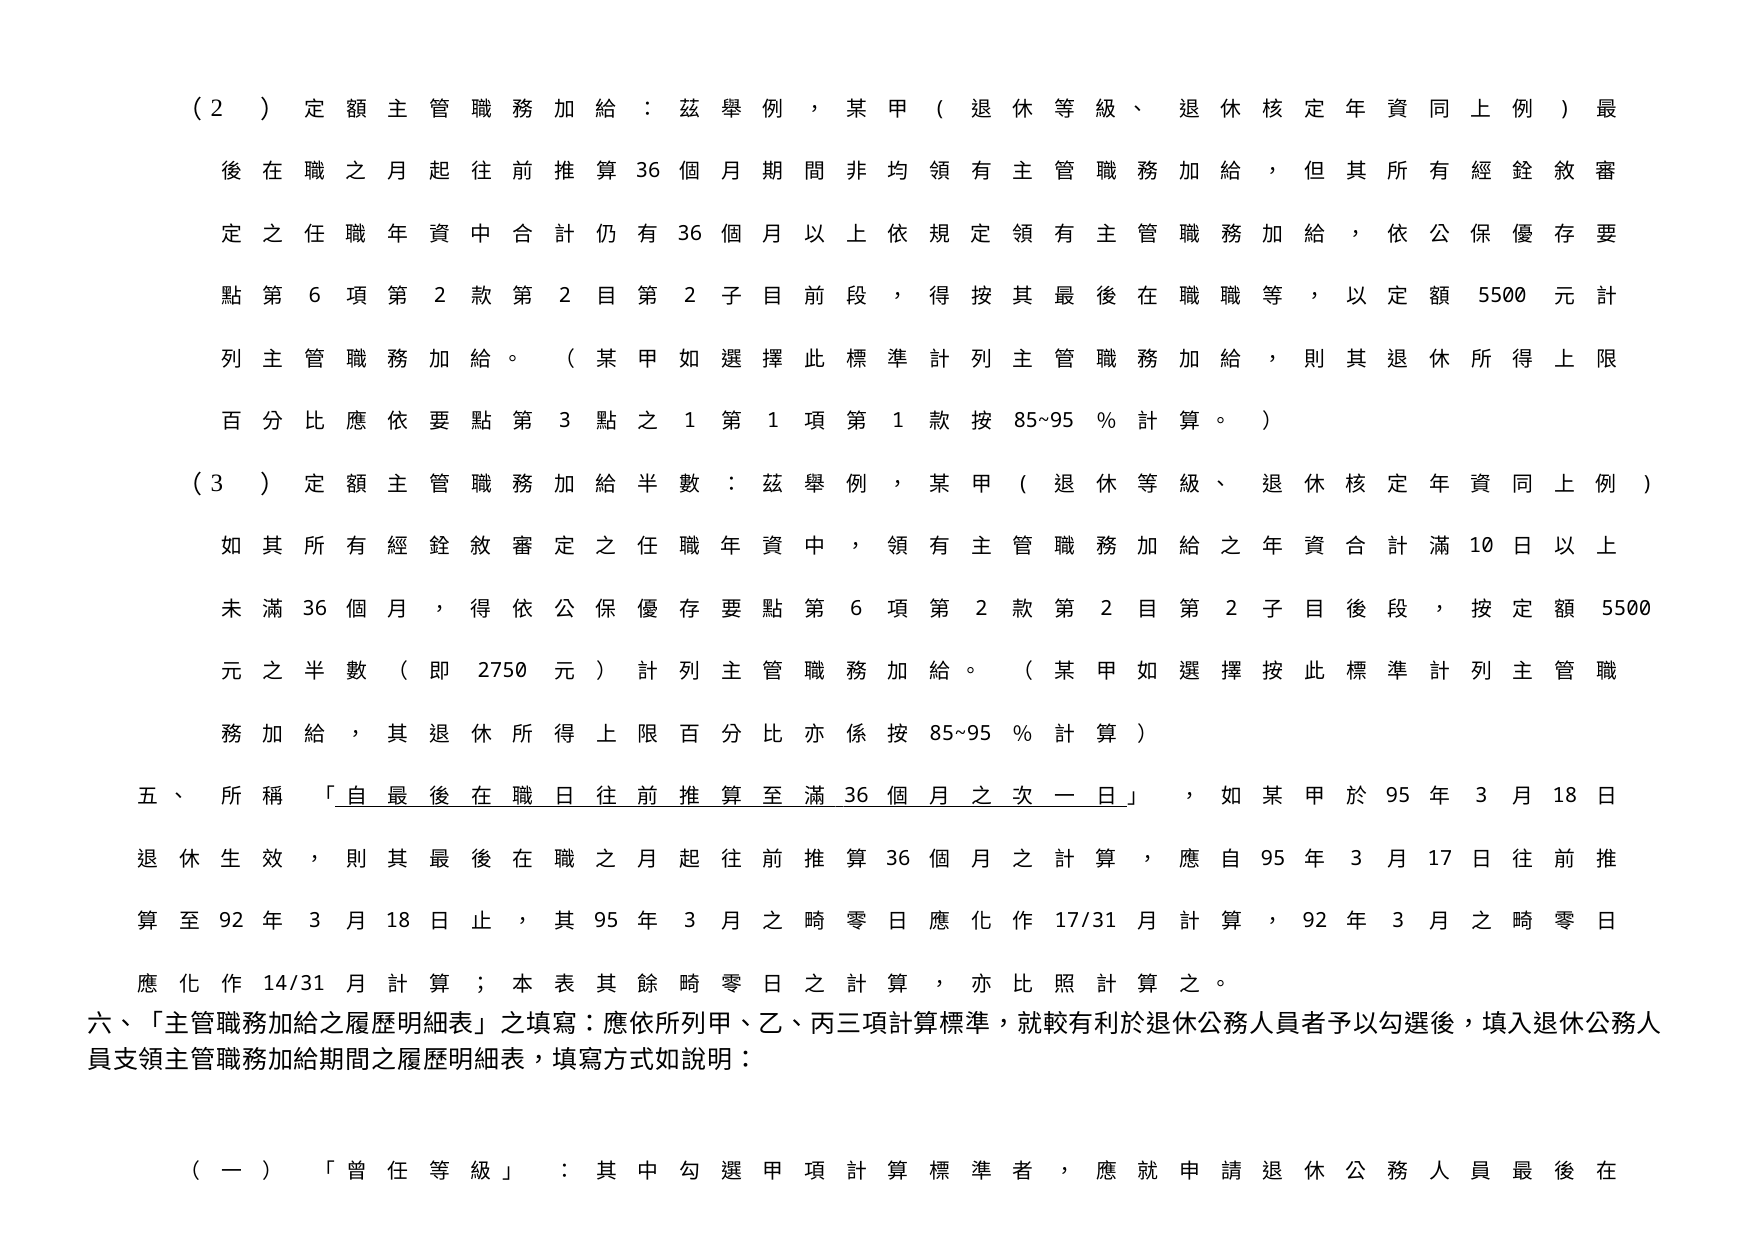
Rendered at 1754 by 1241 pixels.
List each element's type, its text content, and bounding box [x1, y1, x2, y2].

text 六、「主管職務加給之履歷明細表」之填寫：應依所列甲、乙、丙三項計算標準，就較有利於退休公務人員者予以勾選後，填入退休公務人員支領主管職務加給期間之履歷明細表，填寫方式如說明： [87, 1003, 1667, 1076]
text 五、所稱「自最後在職日往前推算至滿36個月之次一日」，如某甲於95年3月18日退休生效，則其最後在職之月起往前推算36個月之計算，應自95年3月17日往前推算至92年3月18日止，其95年3月之畸零日應化作17/31月計算，92年3月之畸零日應化作14/31月計算；本表其餘畸零日之計算，亦比照計算之。 [87, 753, 1667, 1003]
list 定額主管職務加給半數：茲舉例，某甲(退休等級、退休核定年資同上例)如其所有經銓敘審定之任職年資中，領有主管職務加給之年資合計滿10日以上未滿36個月，得依公保優存要點第6項第2款第2目第2子目後段，按定額5500元之半數（即2750元）計列主管職務加給。（某甲如選擇按此標準計列主管職務加給，其退休所得上限百分比亦係按85~95％計算） [135, 441, 1667, 753]
text （一）「曾任等級」：其中勾選甲項計算標準者，應就申請退休公務人員最後在 [137, 1128, 1667, 1191]
list 定額主管職務加給：茲舉例，某甲(退休等級、退休核定年資同上例)最後在職之月起往前推算36個月期間非均領有主管職務加給，但其所有經銓敘審定之任職年資中合計仍有36個月以上依規定領有主管職務加給，依公保優存要點第6項第2款第2目第2子目前段，得按其最後在職職等，以定額5500元計列主管職務加給。（某甲如選擇此標準計列主管職務加給，則其退休所得上限百分比應依要點第3點之1第1項第1款按85~95％計算。） [135, 66, 1667, 441]
